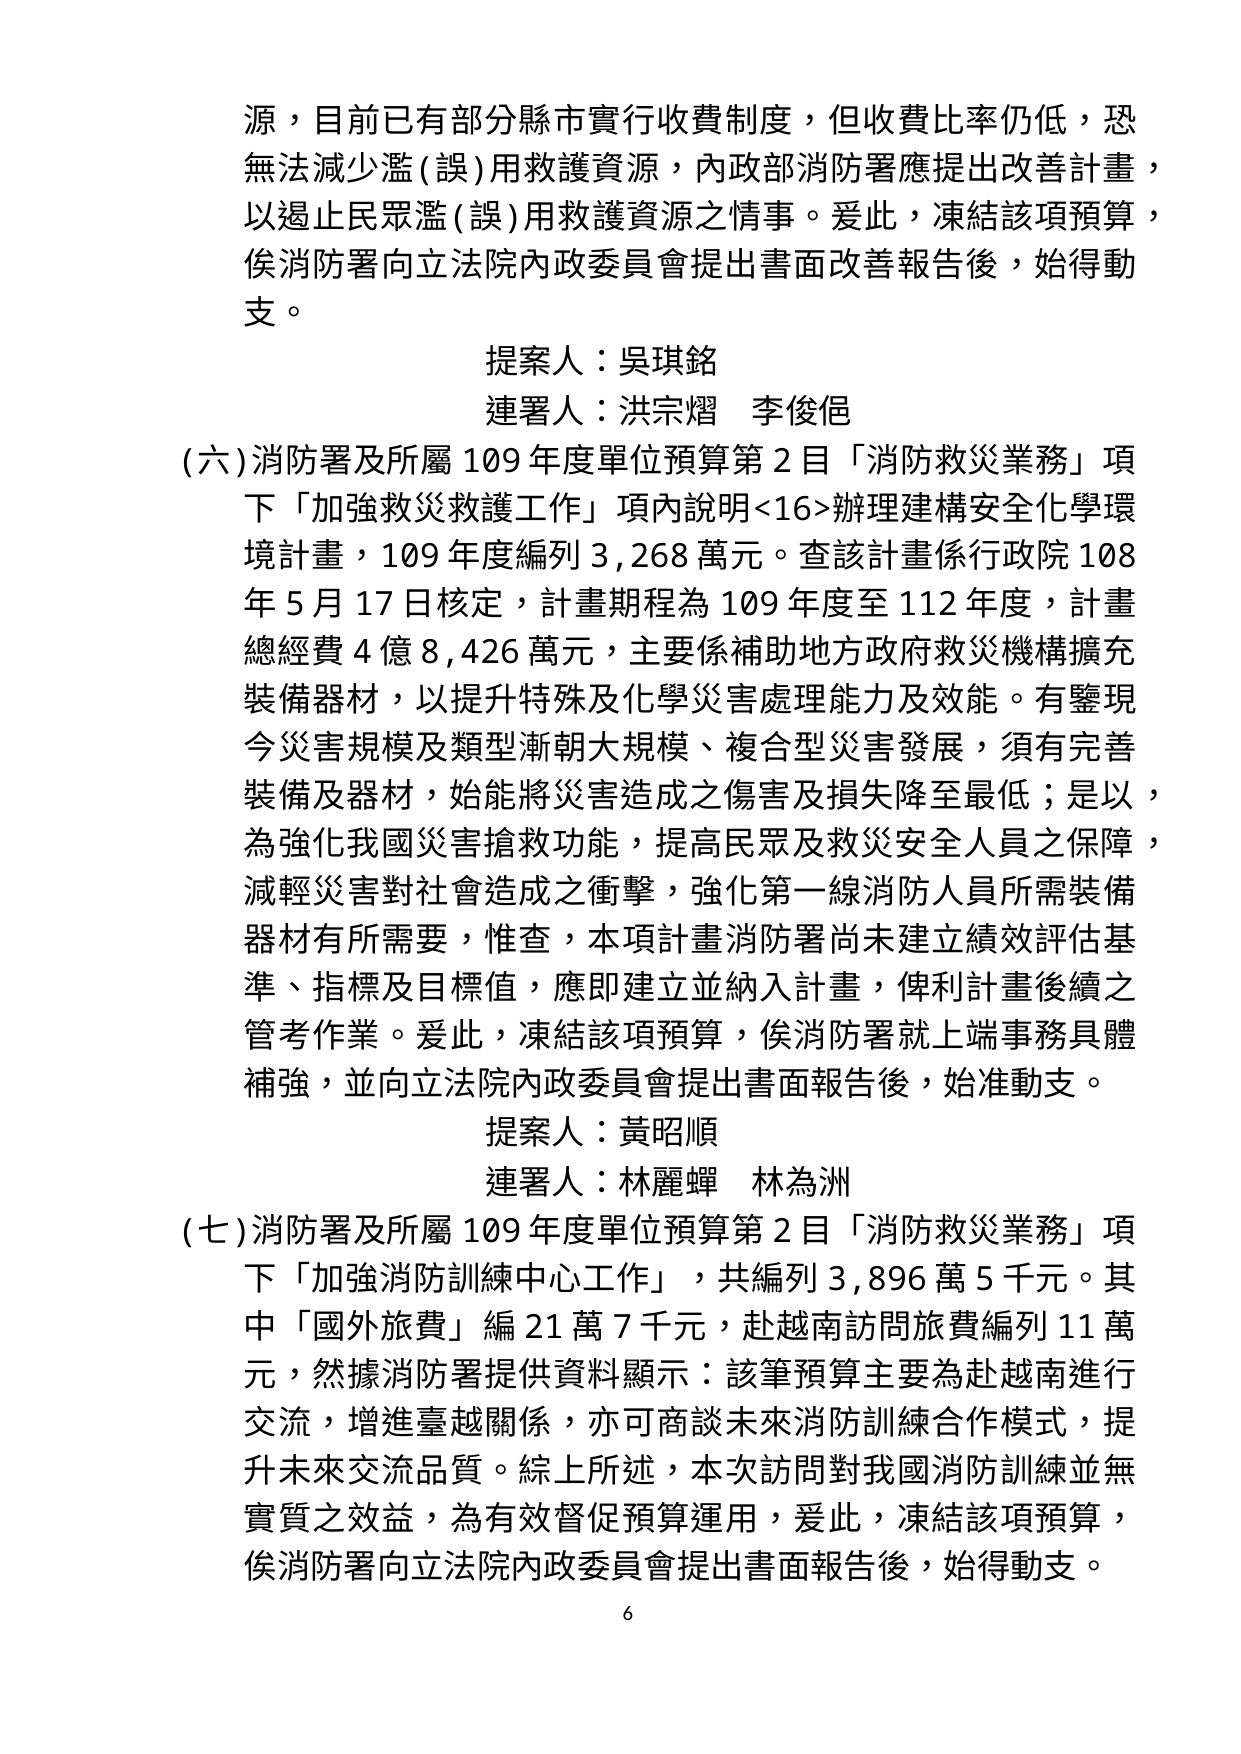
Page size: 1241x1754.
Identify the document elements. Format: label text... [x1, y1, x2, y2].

text (五)消防署109年度單位預算第2目「消防救災業務」，共編列6億1,261萬元。其中「加強救災救護工作」編列1億3,054萬1千元，然內政部消防署提供資料顯示：107年消防署全國緊急救護件數共有110萬1,350次，符合緊急醫療救護法第29條規定致有濫(誤)用救護車之嫌者以非緊急傷病患、習慣性酒醉路倒、門診就醫、指定跨區就醫或精神異常撥打119勤務指揮派遣系統居多。為遏止民眾濫用救護資源，目前已有部分縣市實行收費制度，但收費比率仍低，恐無法減少濫(誤)用救護資源，內政部消防署應提出改善計畫，以遏止民眾濫(誤)用救護資源之情事。爰此，凍結該項預算，俟消防署向立法院內政委員會提出書面改善報告後，始得動支。 [177, 94, 1137, 334]
text 連署人：洪宗熠 李俊俋 [118, 384, 1138, 434]
text (六)消防署及所屬109年度單位預算第2目「消防救災業務」項下「加強救災救護工作」項內說明<16>辦理建構安全化學環境計畫，109年度編列3,268萬元。查該計畫係行政院108年5月17日核定，計畫期程為109年度至112年度，計畫總經費4億8,426萬元，主要係補助地方政府救災機構擴充裝備器材，以提升特殊及化學災害處理能力及效能。有鑒現今災害規模及類型漸朝大規模、複合型災害發展，須有完善裝備及器材，始能將災害造成之傷害及損失降至最低；是以，為強化我國災害搶救功能，提高民眾及救災安全人員之保障，減輕災害對社會造成之衝擊，強化第一線消防人員所需裝備器材有所需要，惟查，本項計畫消防署尚未建立績效評估基準、指標及目標值，應即建立並納入計畫，俾利計畫後續之管考作業。爰此，凍結該項預算，俟消防署就上端事務具體補強，並向立法院內政委員會提出書面報告後，始准動支。 [177, 434, 1137, 1104]
text 提案人：吳琪銘 [118, 334, 1138, 384]
text 連署人：林麗蟬 林為洲 [118, 1154, 1138, 1204]
text 提案人：黃昭順 [118, 1104, 1138, 1154]
text (七)消防署及所屬109年度單位預算第2目「消防救災業務」項下「加強消防訓練中心工作」，共編列3,896萬5千元。其中「國外旅費」編21萬7千元，赴越南訪問旅費編列11萬元，然據消防署提供資料顯示：該筆預算主要為赴越南進行交流，增進臺越關係，亦可商談未來消防訓練合作模式，提升未來交流品質。綜上所述，本次訪問對我國消防訓練並無實質之效益，為有效督促預算運用，爰此，凍結該項預算，俟消防署向立法院內政委員會提出書面報告後，始得動支。 [177, 1204, 1137, 1588]
